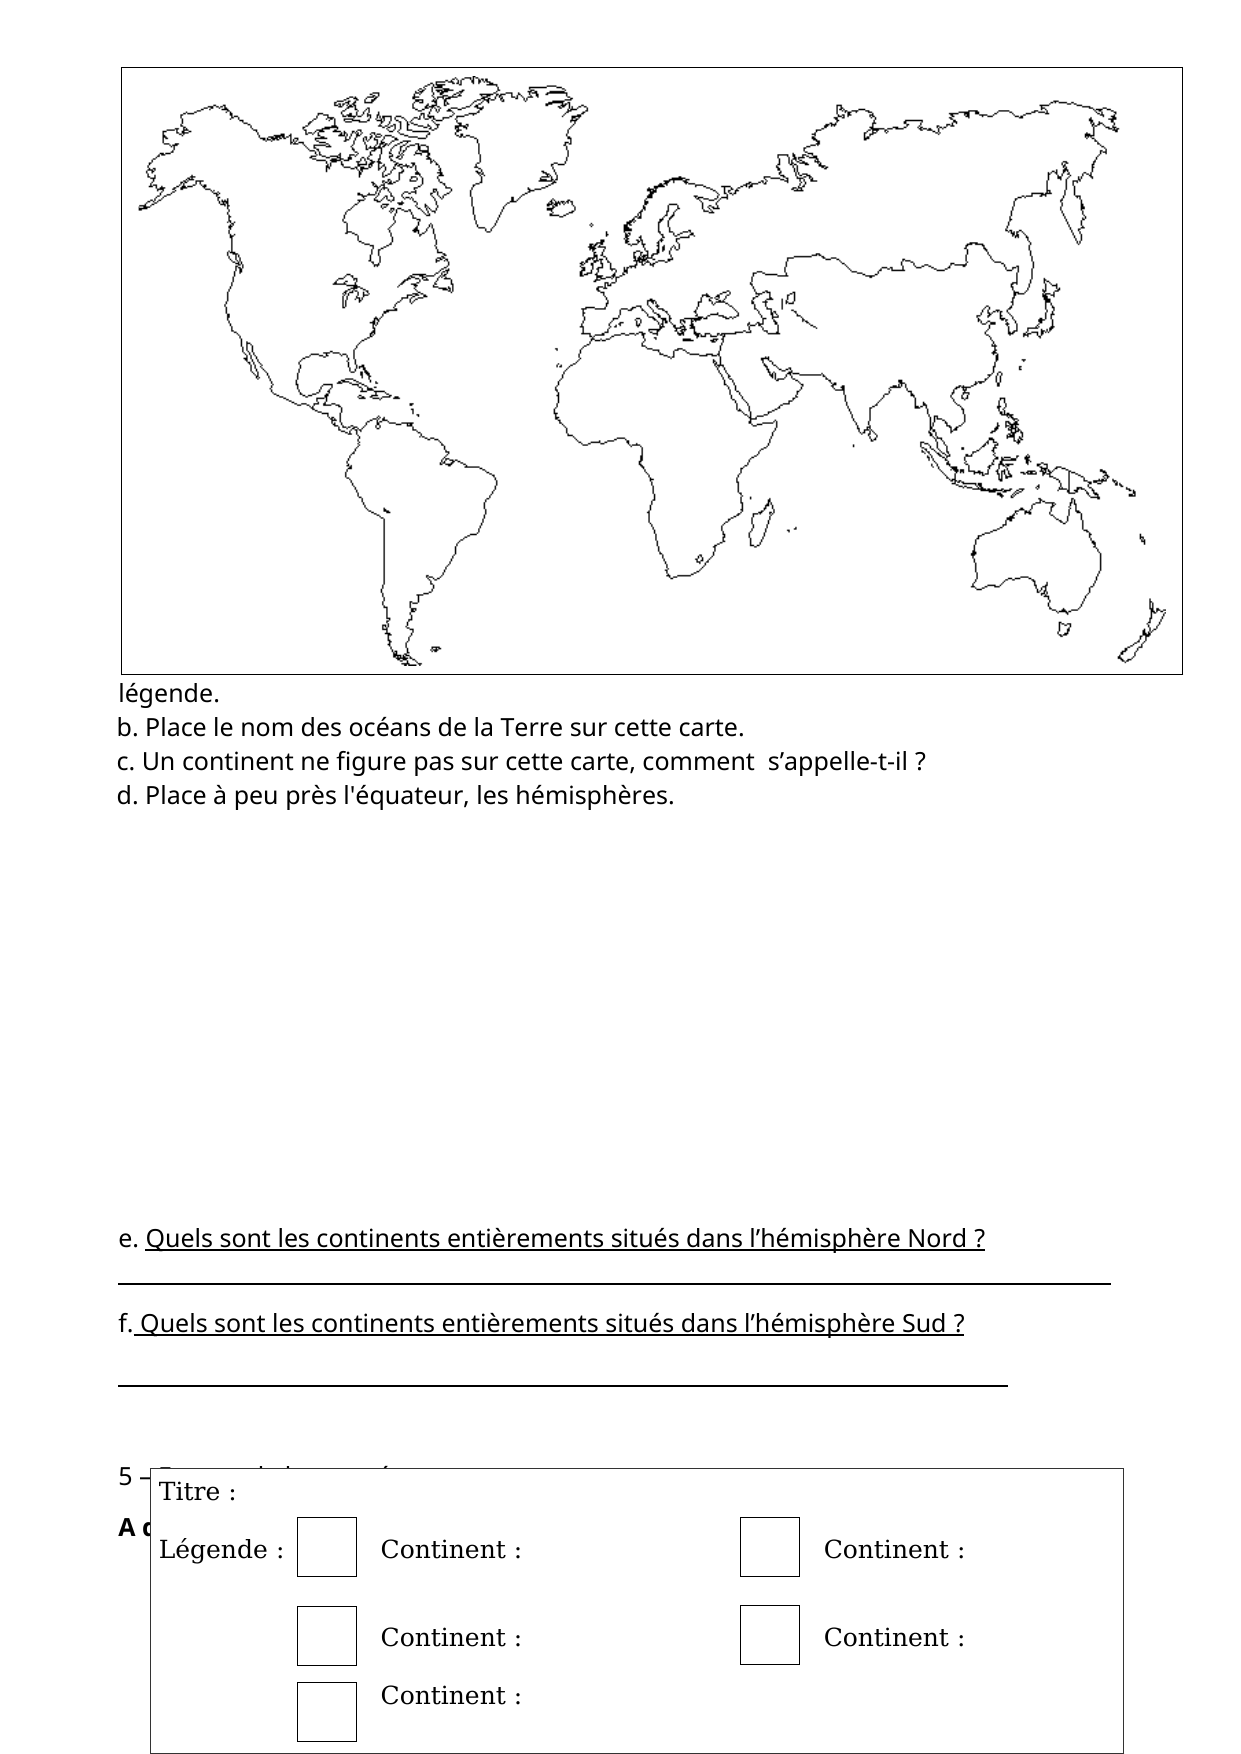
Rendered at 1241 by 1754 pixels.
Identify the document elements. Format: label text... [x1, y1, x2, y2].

text [159, 1682, 297, 1711]
text b. Place le nom des océans de la Terre sur cette carte. [116, 709, 1165, 743]
text Continent : [800, 1623, 1115, 1652]
text 5 – Entoure la bonne réponse : [118, 1458, 1165, 1493]
text Titre : [159, 1477, 1115, 1507]
text d. Place à peu près l'équateur, les hémisphères. [116, 777, 1165, 812]
text [298, 1683, 356, 1711]
text [741, 1623, 799, 1652]
text c. Un continent ne figure pas sur cette carte, comment s’appelle-t-il ? [116, 743, 1165, 777]
text Continent : [357, 1682, 1115, 1711]
text A quel continent appartient la France ? [1124, 1509, 1165, 1544]
text A quel continent appartient la France ? [118, 1509, 150, 1544]
text Légende : Continent : Continent : [159, 1536, 1115, 1594]
text Continent : [357, 1623, 740, 1652]
text [159, 1623, 297, 1652]
text légende. [116, 65, 1165, 709]
text [298, 1623, 356, 1652]
text f. Quels sont les continents entièrements situés dans l’hémisphère Sud ? [118, 1305, 1165, 1339]
text Asiatique Européen Français [1124, 1544, 1165, 1578]
text e. Quels sont les continents entièrements situés dans l’hémisphère Nord ? [118, 1220, 1163, 1254]
picture [138, 76, 1166, 666]
